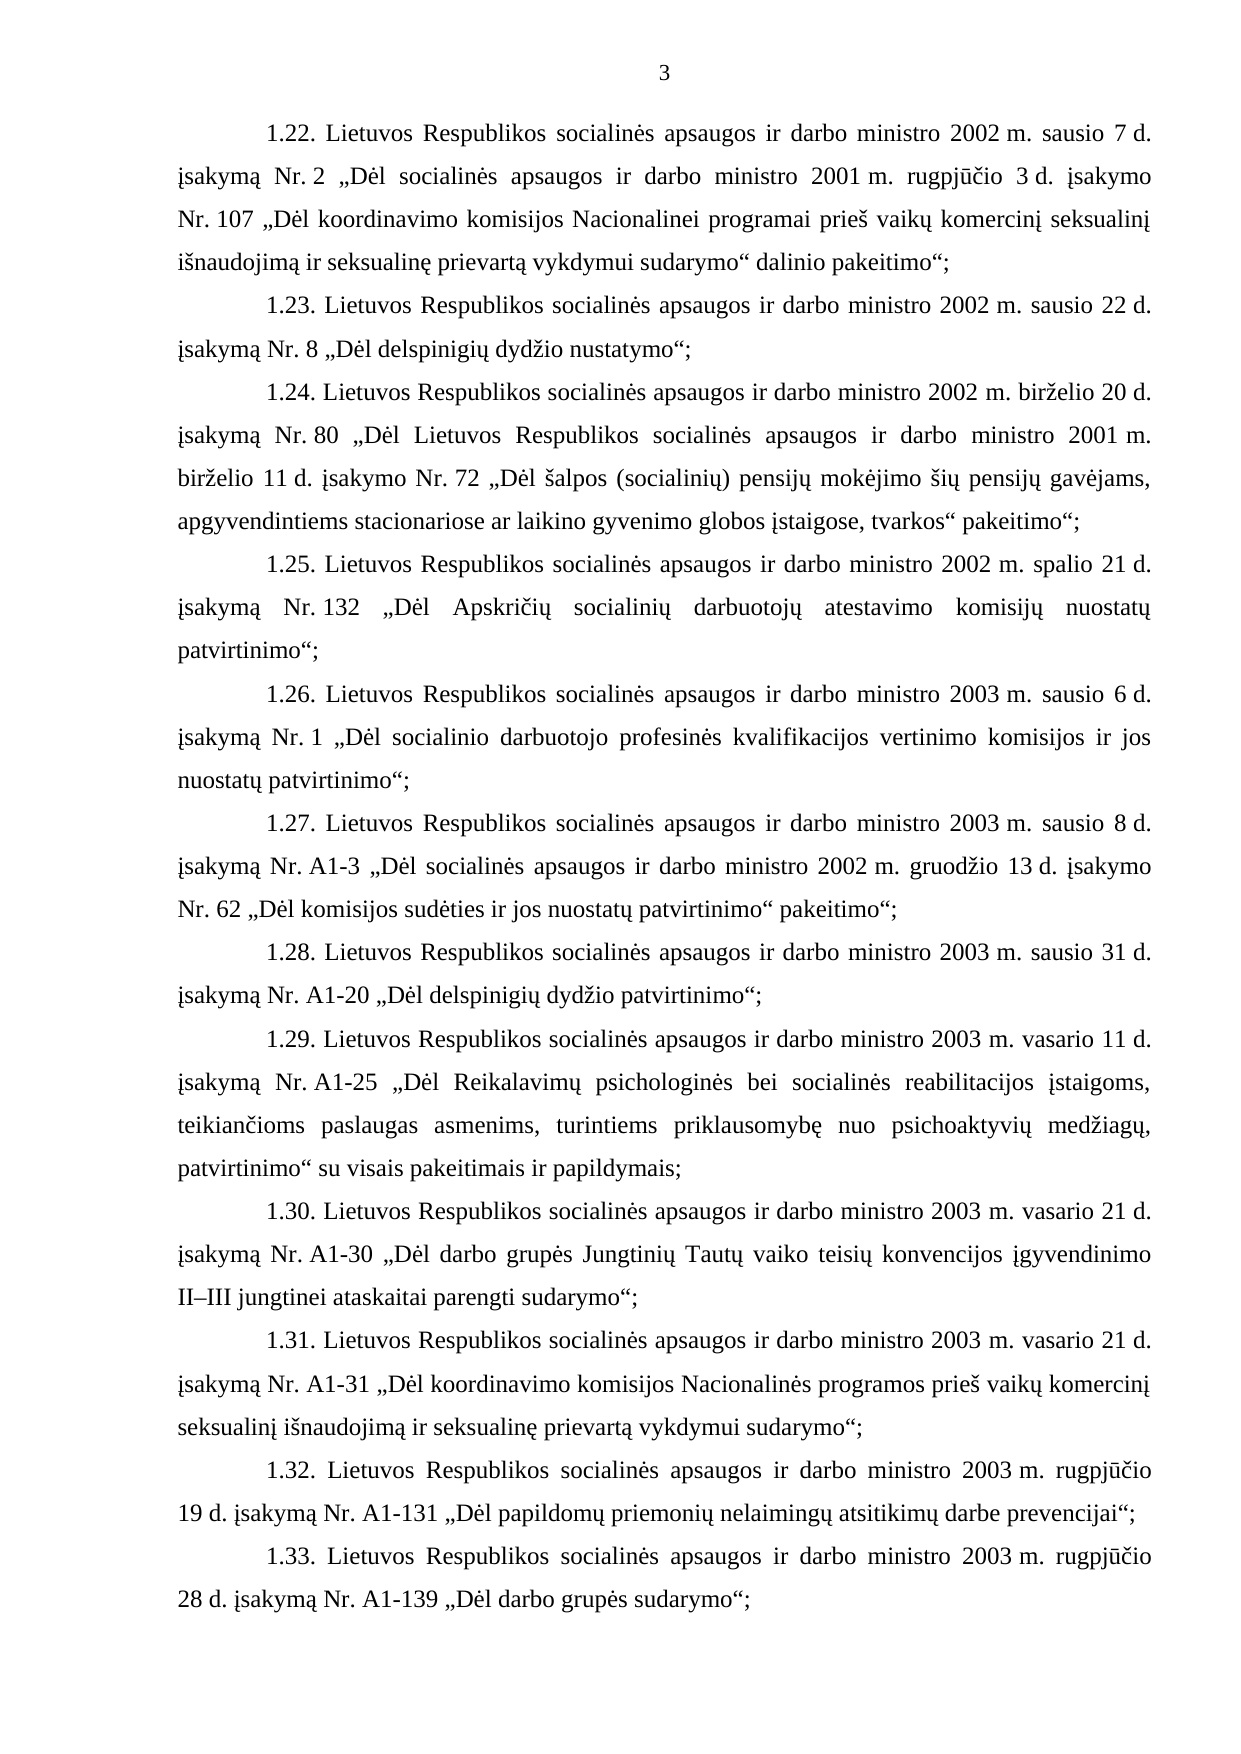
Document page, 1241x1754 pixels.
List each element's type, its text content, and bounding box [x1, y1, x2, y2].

text 1.26. Lietuvos Respublikos socialinės apsaugos ir darbo ministro 2003 m. sausio 6 d. įsakymą Nr. 1 „Dėl socialinio darbuotojo profesinės kvalifikacijos vertinimo komisijos ir jos nuostatų patvirtinimo“; [177, 679, 1152, 794]
text 1.28. Lietuvos Respublikos socialinės apsaugos ir darbo ministro 2003 m. sausio 31 d. įsakymą Nr. A1-20 „Dėl delspinigių dydžio patvirtinimo“; [177, 937, 1152, 1009]
text 1.23. Lietuvos Respublikos socialinės apsaugos ir darbo ministro 2002 m. sausio 22 d. įsakymą Nr. 8 „Dėl delspinigių dydžio nustatymo“; [177, 291, 1152, 362]
text 1.22. Lietuvos Respublikos socialinės apsaugos ir darbo ministro 2002 m. sausio 7 d. įsakymą Nr. 2 „Dėl socialinės apsaugos ir darbo ministro 2001 m. rugpjūčio 3 d. įsakymo Nr. 107 „Dėl koordinavimo komisijos Nacionalinei programai prieš vaikų komercinį seksualinį išnaudojimą ir seksualinę prievartą vykdymui sudarymo“ dalinio pakeitimo“; [177, 118, 1152, 276]
text 1.29. Lietuvos Respublikos socialinės apsaugos ir darbo ministro 2003 m. vasario 11 d. įsakymą Nr. A1-25 „Dėl Reikalavimų psichologinės bei socialinės reabilitacijos įstaigoms, teikiančioms paslaugas asmenims, turintiems priklausomybę nuo psichoaktyvių medžiagų, patvirtinimo“ su visais pakeitimais ir papildymais; [177, 1024, 1152, 1182]
text 1.33. Lietuvos Respublikos socialinės apsaugos ir darbo ministro 2003 m. rugpjūčio 28 d. įsakymą Nr. A1-139 „Dėl darbo grupės sudarymo“; [177, 1541, 1152, 1613]
text 1.30. Lietuvos Respublikos socialinės apsaugos ir darbo ministro 2003 m. vasario 21 d. įsakymą Nr. A1-30 „Dėl darbo grupės Jungtinių Tautų vaiko teisių konvencijos įgyvendinimo II–III jungtinei ataskaitai parengti sudarymo“; [177, 1196, 1152, 1311]
text 1.27. Lietuvos Respublikos socialinės apsaugos ir darbo ministro 2003 m. sausio 8 d. įsakymą Nr. A1-3 „Dėl socialinės apsaugos ir darbo ministro 2002 m. gruodžio 13 d. įsakymo Nr. 62 „Dėl komisijos sudėties ir jos nuostatų patvirtinimo“ pakeitimo“; [177, 808, 1152, 923]
text 1.25. Lietuvos Respublikos socialinės apsaugos ir darbo ministro 2002 m. spalio 21 d. įsakymą Nr. 132 „Dėl Apskričių socialinių darbuotojų atestavimo komisijų nuostatų patvirtinimo“; [177, 549, 1152, 664]
text 1.32. Lietuvos Respublikos socialinės apsaugos ir darbo ministro 2003 m. rugpjūčio 19 d. įsakymą Nr. A1-131 „Dėl papildomų priemonių nelaimingų atsitikimų darbe prevencijai“; [177, 1455, 1152, 1527]
text 1.24. Lietuvos Respublikos socialinės apsaugos ir darbo ministro 2002 m. birželio 20 d. įsakymą Nr. 80 „Dėl Lietuvos Respublikos socialinės apsaugos ir darbo ministro 2001 m. birželio 11 d. įsakymo Nr. 72 „Dėl šalpos (socialinių) pensijų mokėjimo šių pensijų gavėjams, apgyvendintiems stacionariose ar laikino gyvenimo globos įstaigose, tvarkos“ pakeitimo“; [177, 377, 1152, 535]
text 1.31. Lietuvos Respublikos socialinės apsaugos ir darbo ministro 2003 m. vasario 21 d. įsakymą Nr. A1-31 „Dėl koordinavimo komisijos Nacionalinės programos prieš vaikų komercinį seksualinį išnaudojimą ir seksualinę prievartą vykdymui sudarymo“; [177, 1326, 1152, 1441]
